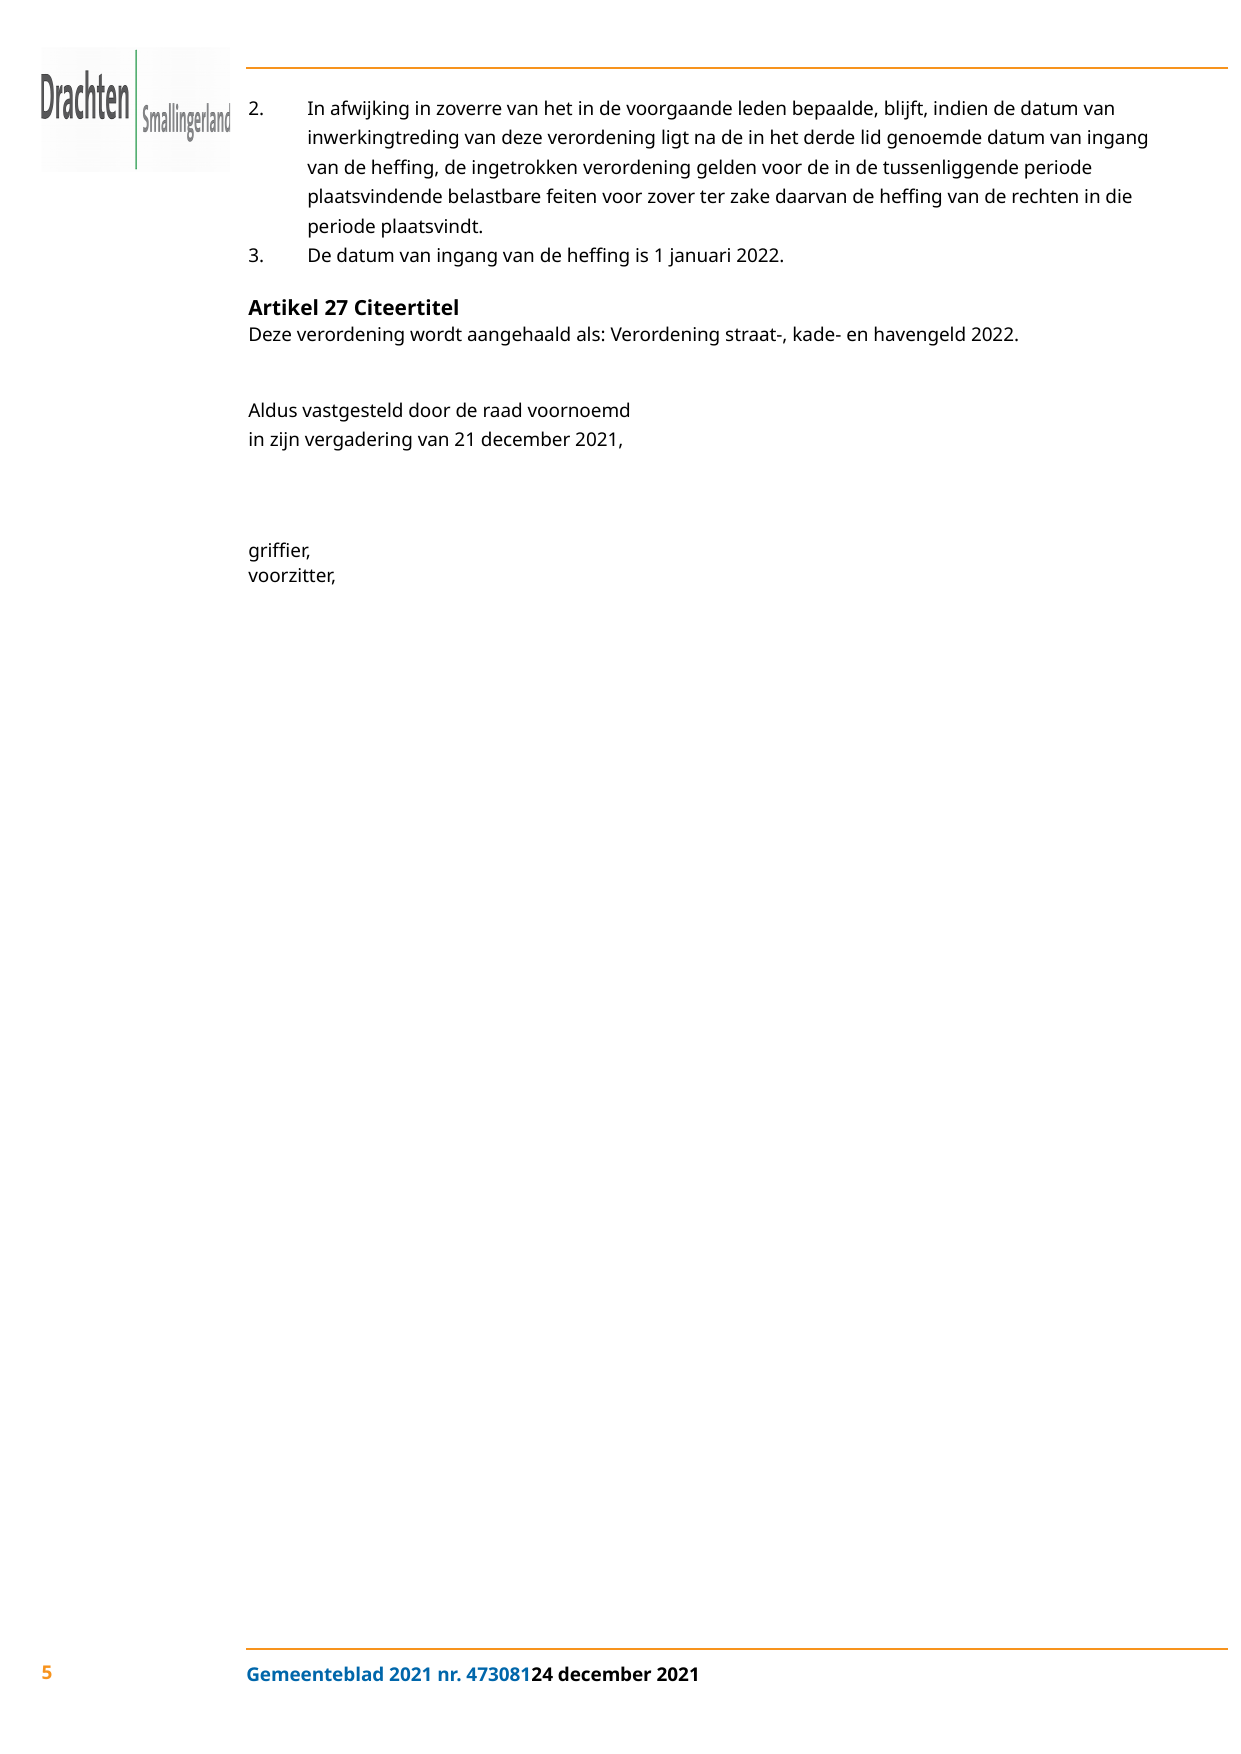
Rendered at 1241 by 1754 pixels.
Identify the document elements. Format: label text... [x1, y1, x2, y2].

text Artikel 27 Citeertitel [248, 293, 1152, 322]
text Aldus vastgesteld door de raad voornoemd [248, 397, 1152, 422]
text voorzitter, [248, 563, 1152, 588]
list De datum van ingang van de heffing is 1 januari 2022. [248, 243, 1152, 268]
picture [41, 47, 231, 172]
text griffier, [248, 537, 1152, 563]
text Deze verordening wordt aangehaald als: Verordening straat-, kade- en havengeld 2022. [248, 322, 1152, 347]
list In afwijking in zoverre van het in de voorgaande leden bepaalde, blijft, indien de datum van inwerkingtreding van deze verordening ligt na de in het derde lid genoemde datum van ingang van de heffing, de ingetrokken verordening gelden voor de in de tussenliggende periode plaatsvindende belastbare feiten voor zover ter zake daarvan de heffing van de rechten in die periode plaatsvindt. [248, 95, 1152, 239]
text in zijn vergadering van 21 december 2021, [248, 426, 1152, 452]
